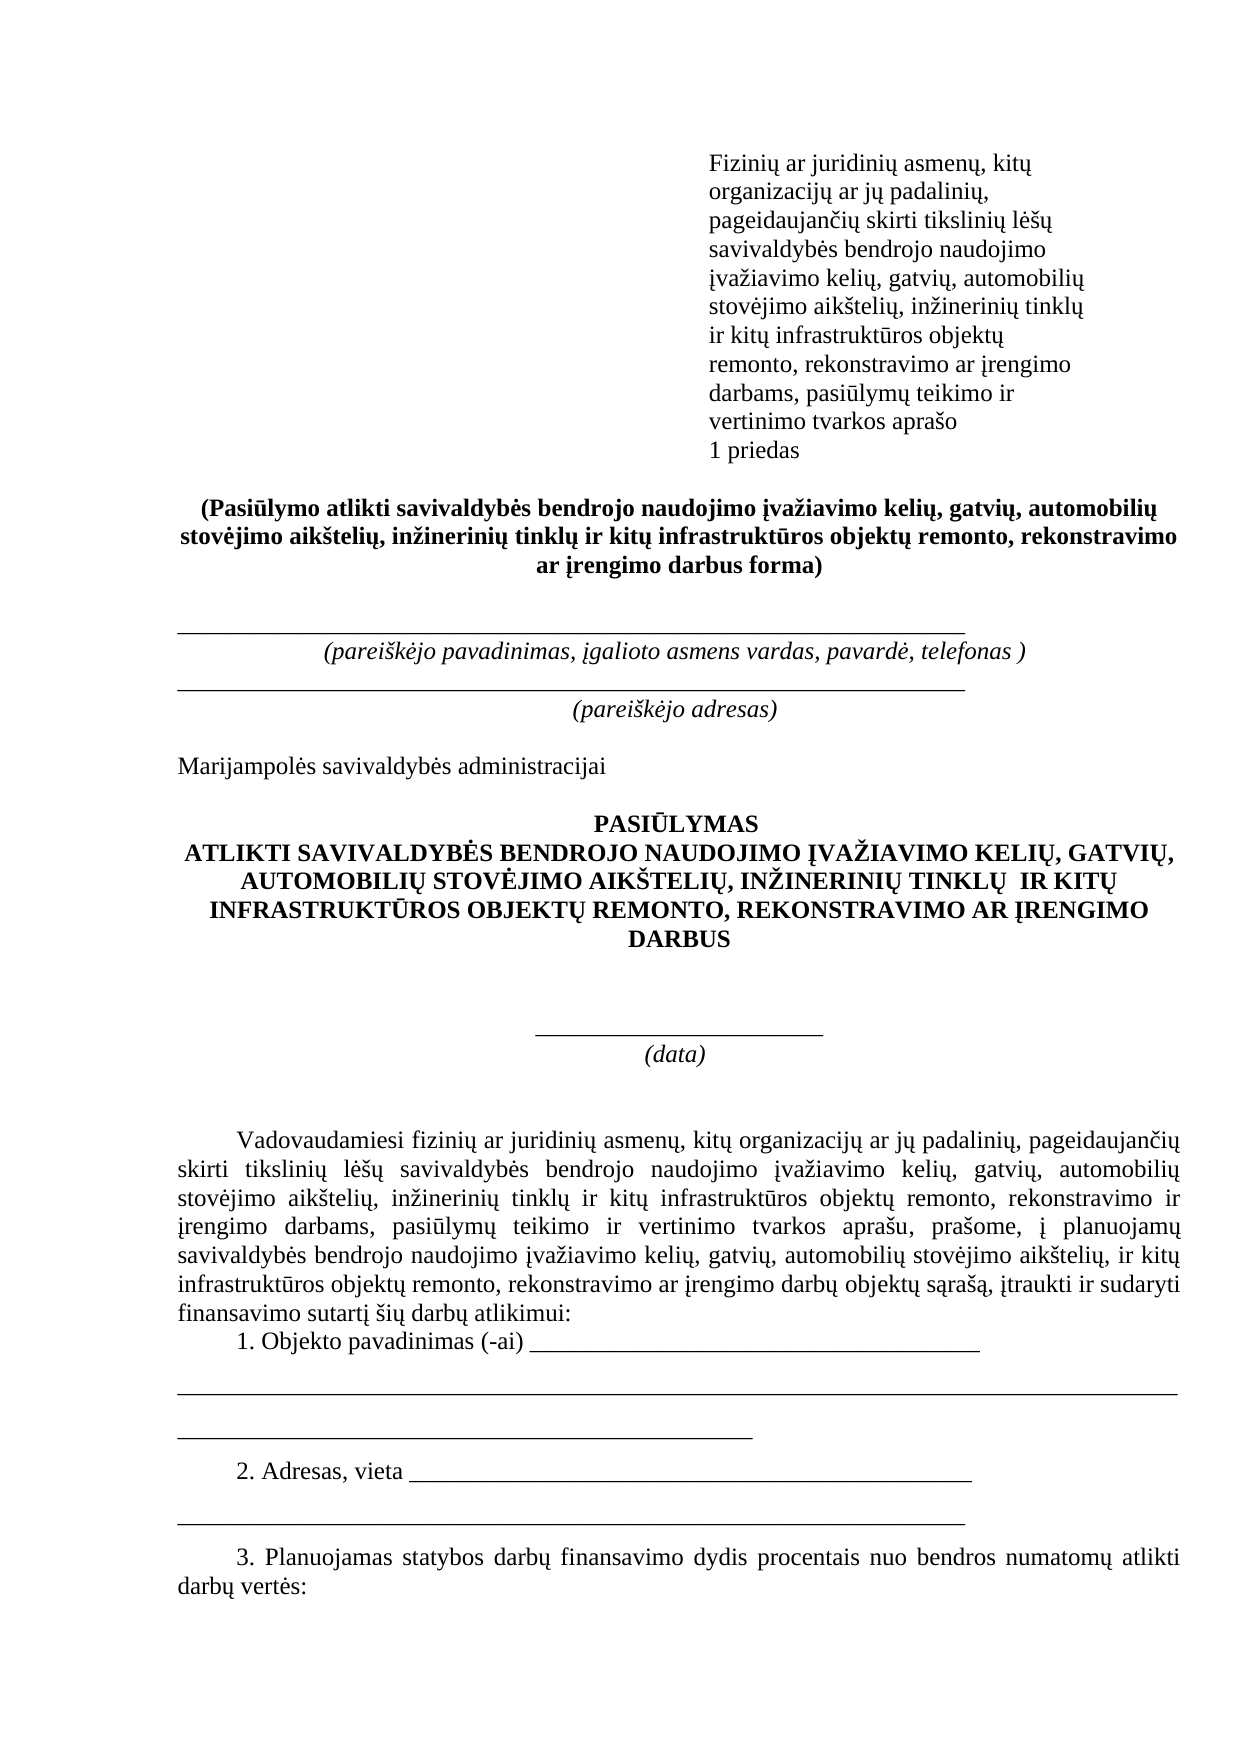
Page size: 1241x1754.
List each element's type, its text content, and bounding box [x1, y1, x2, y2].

text 1. Objekto pavadinimas (-ai) ____________________________________ [177, 1326, 1181, 1355]
text Vadovaudamiesi fizinių ar juridinių asmenų, kitų organizacijų ar jų padalinių, pageidaujančių skirti tikslinių lėšų savivaldybės bendrojo naudojimo įvažiavimo kelių, gatvių, automobilių stovėjimo aikštelių, inžinerinių tinklų ir kitų infrastruktūros objektų remonto, rekonstravimo ir įrengimo darbams, pasiūlymų teikimo ir vertinimo tvarkos aprašu, prašome, į planuojamų savivaldybės bendrojo naudojimo įvažiavimo kelių, gatvių, automobilių stovėjimo aikštelių, ir kitų infrastruktūros objektų remonto, rekonstravimo ar įrengimo darbų objektų sąrašą, įtraukti ir sudaryti finansavimo sutartį šių darbų atlikimui: [177, 1125, 1181, 1326]
text ATLIKTI SAVIVALDYBĖS BENDROJO NAUDOJIMO ĮVAŽIAVIMO KELIŲ, GATVIŲ, AUTOMOBILIŲ STOVĖJIMO AIKŠTELIŲ, inžinerinių tinklų IR KITŲ INFRASTRUKTŪROS OBJEKTŲ REMONTO, REKONSTRAVIMO AR ĮRENGIMO DARBUS [177, 838, 1181, 953]
text pageidaujančių skirti tikslinių lėšų [177, 205, 1181, 234]
text (data) [177, 1039, 1181, 1068]
text 3. Planuojamas statybos darbų finansavimo dydis procentais nuo bendros numatomų atlikti darbų vertės: [177, 1542, 1181, 1599]
text _______________________ [177, 1010, 1181, 1039]
text 1 priedas [177, 435, 1181, 464]
text (pareiškėjo pavadinimas, įgalioto asmens vardas, pavardė, telefonas ) [177, 636, 1181, 665]
text įvažiavimo kelių, gatvių, automobilių [177, 263, 1181, 291]
text darbams, pasiūlymų teikimo ir [177, 378, 1181, 406]
text (Pasiūlymo atlikti savivaldybės bendrojo naudojimo įvažiavimo kelių, gatvių, automobilių stovėjimo aikštelių, inžinerinių tinklų ir kitų infrastruktūros objektų remonto, rekonstravimo ar įrengimo darbus forma) [177, 493, 1181, 579]
text ______________________________________________________________________________________________________________________________ [177, 1369, 1181, 1441]
text Fizinių ar juridinių asmenų, kitų [177, 148, 1181, 176]
text stovėjimo aikštelių, inžinerinių tinklų [177, 291, 1181, 320]
text remonto, rekonstravimo ar įrengimo [177, 349, 1181, 378]
text Marijampolės savivaldybės administracijai [177, 751, 1181, 780]
text _______________________________________________________________ [177, 665, 1181, 694]
text PASIŪLYMAS [177, 809, 1181, 838]
text _______________________________________________________________ [177, 608, 1181, 636]
text _______________________________________________________________ [177, 1499, 1181, 1528]
text savivaldybės bendrojo naudojimo [177, 234, 1181, 263]
text ir kitų infrastruktūros objektų [177, 320, 1181, 349]
text vertinimo tvarkos aprašo [177, 406, 1181, 435]
text organizacijų ar jų padalinių, [177, 176, 1181, 205]
text 2. Adresas, vieta _____________________________________________ [177, 1456, 1181, 1484]
text (pareiškėjo adresas) [177, 694, 1181, 723]
